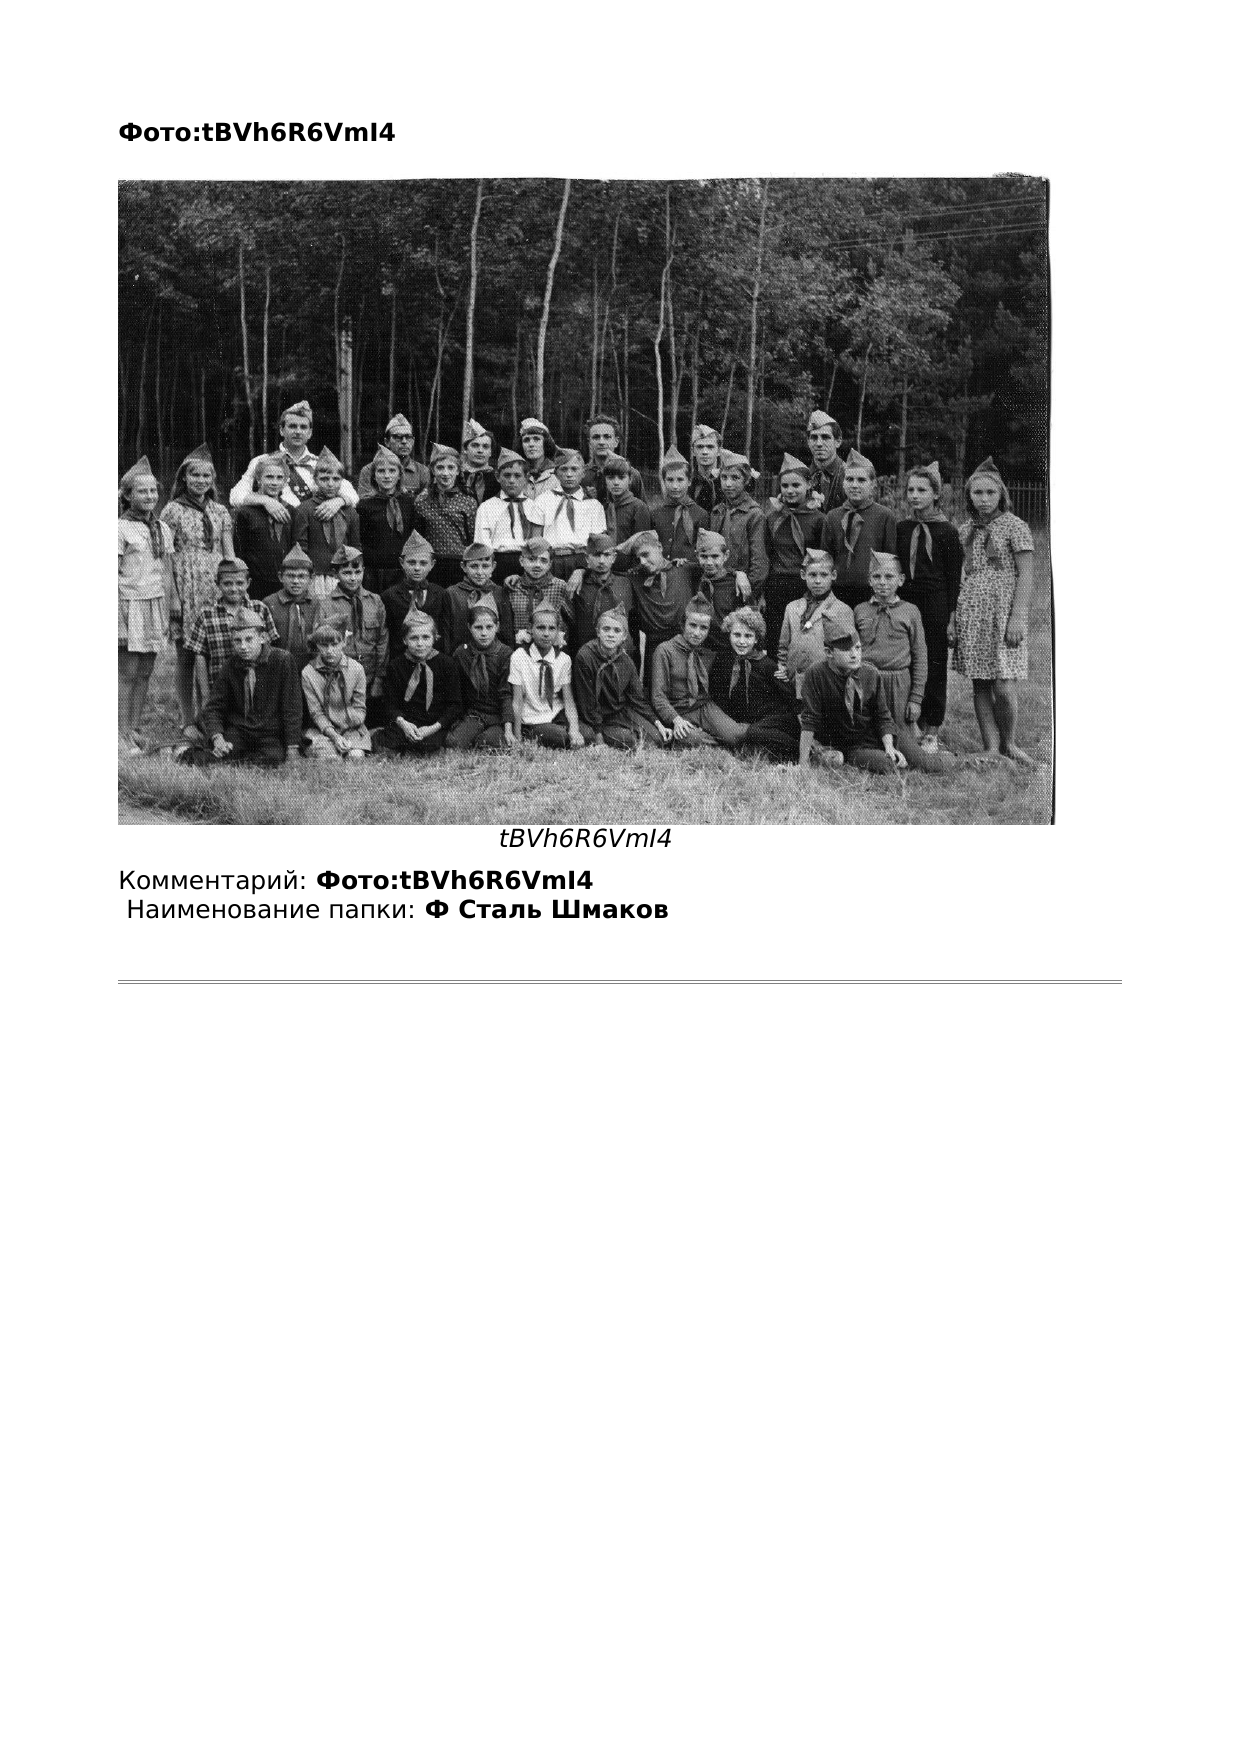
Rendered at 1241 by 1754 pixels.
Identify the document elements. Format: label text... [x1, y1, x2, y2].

text Комментарий: Фото:tBVh6R6VmI4 Наименование папки: Ф Сталь Шмаков [118, 866, 1122, 953]
text tBVh6R6VmI4 [118, 825, 1056, 853]
picture [118, 172, 1056, 825]
subtitle Фото:tBVh6R6VmI4 [118, 118, 1122, 147]
